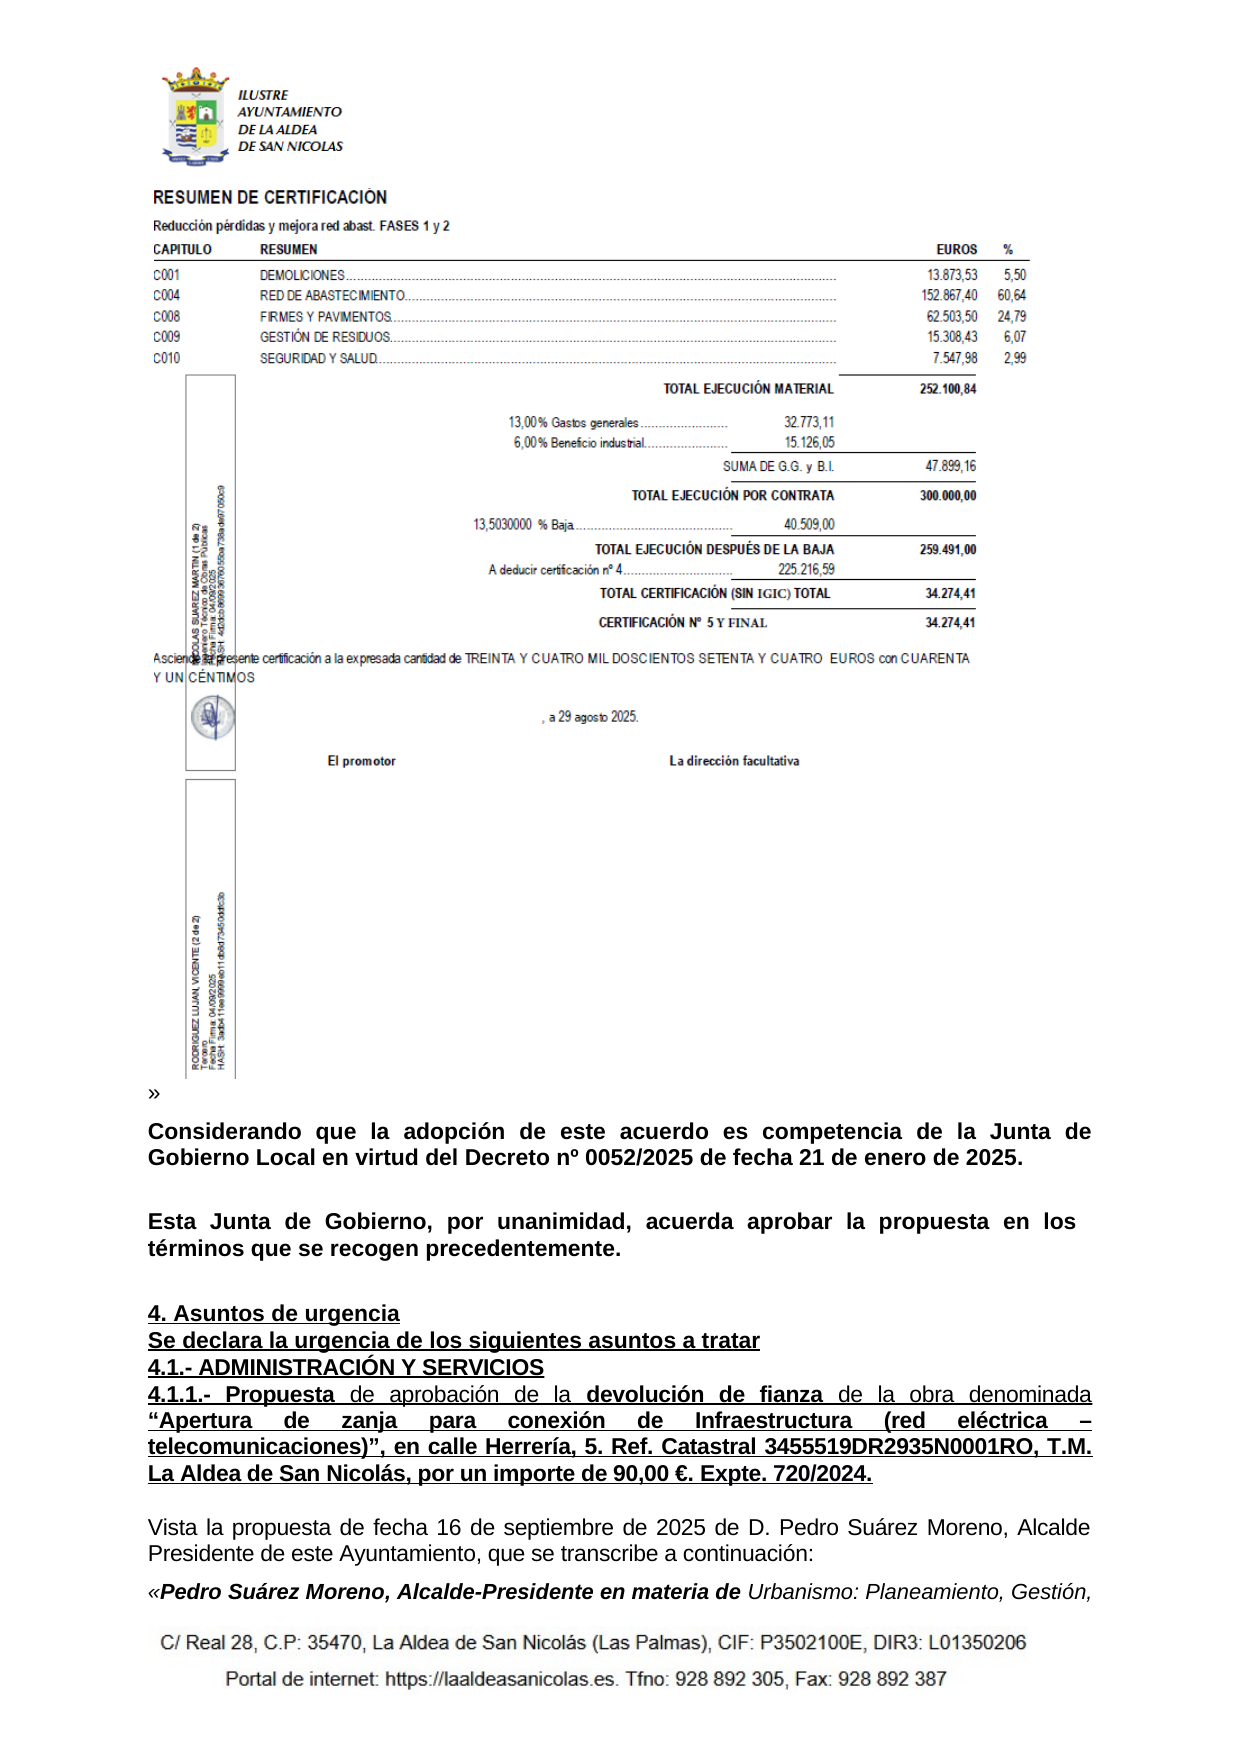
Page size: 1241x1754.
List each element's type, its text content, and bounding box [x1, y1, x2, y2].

text 4. Asuntos de urgencia [148, 1300, 1093, 1326]
text Esta Junta de Gobierno, por unanimidad, acuerda aprobar la propuesta en los términos que se recogen precedentemente. [148, 1208, 1078, 1261]
text «Pedro Suárez Moreno, Alcalde-Presidente en materia de Urbanismo: Planeamiento, Gestión, [148, 1579, 1093, 1604]
text Considerando que la adopción de este acuerdo es competencia de la Junta de Gobierno Local en virtud del Decreto nº 0052/2025 de fecha 21 de enero de 2025. [148, 1118, 1092, 1171]
text “Apertura de zanja para conexión de Infraestructura (red eléctrica – telecomunicaciones)”, en calle Herrería, 5. Ref. Catastral 3455519DR2935N0001RO, T.M. [148, 1405, 1093, 1456]
text La Aldea de San Nicolás, por un importe de 90,00 €. Expte. 720/2024. [148, 1457, 1093, 1486]
text Vista la propuesta de fecha 16 de septiembre de 2025 de D. Pedro Suárez Moreno, Alcalde Presidente de este Ayuntamiento, que se transcribe a continuación: [148, 1514, 1093, 1566]
text 4.1.1.- Propuesta de aprobación de la devolución de fianza de la obra denominada [148, 1381, 1093, 1403]
text 4.1.- ADMINISTRACIÓN Y SERVICIOS [148, 1354, 1093, 1380]
text Se declara la urgencia de los siguientes asuntos a tratar [148, 1327, 1093, 1353]
picture [148, 59, 359, 174]
text » [148, 188, 1093, 1105]
picture [154, 189, 1086, 1079]
picture [148, 1626, 1033, 1695]
